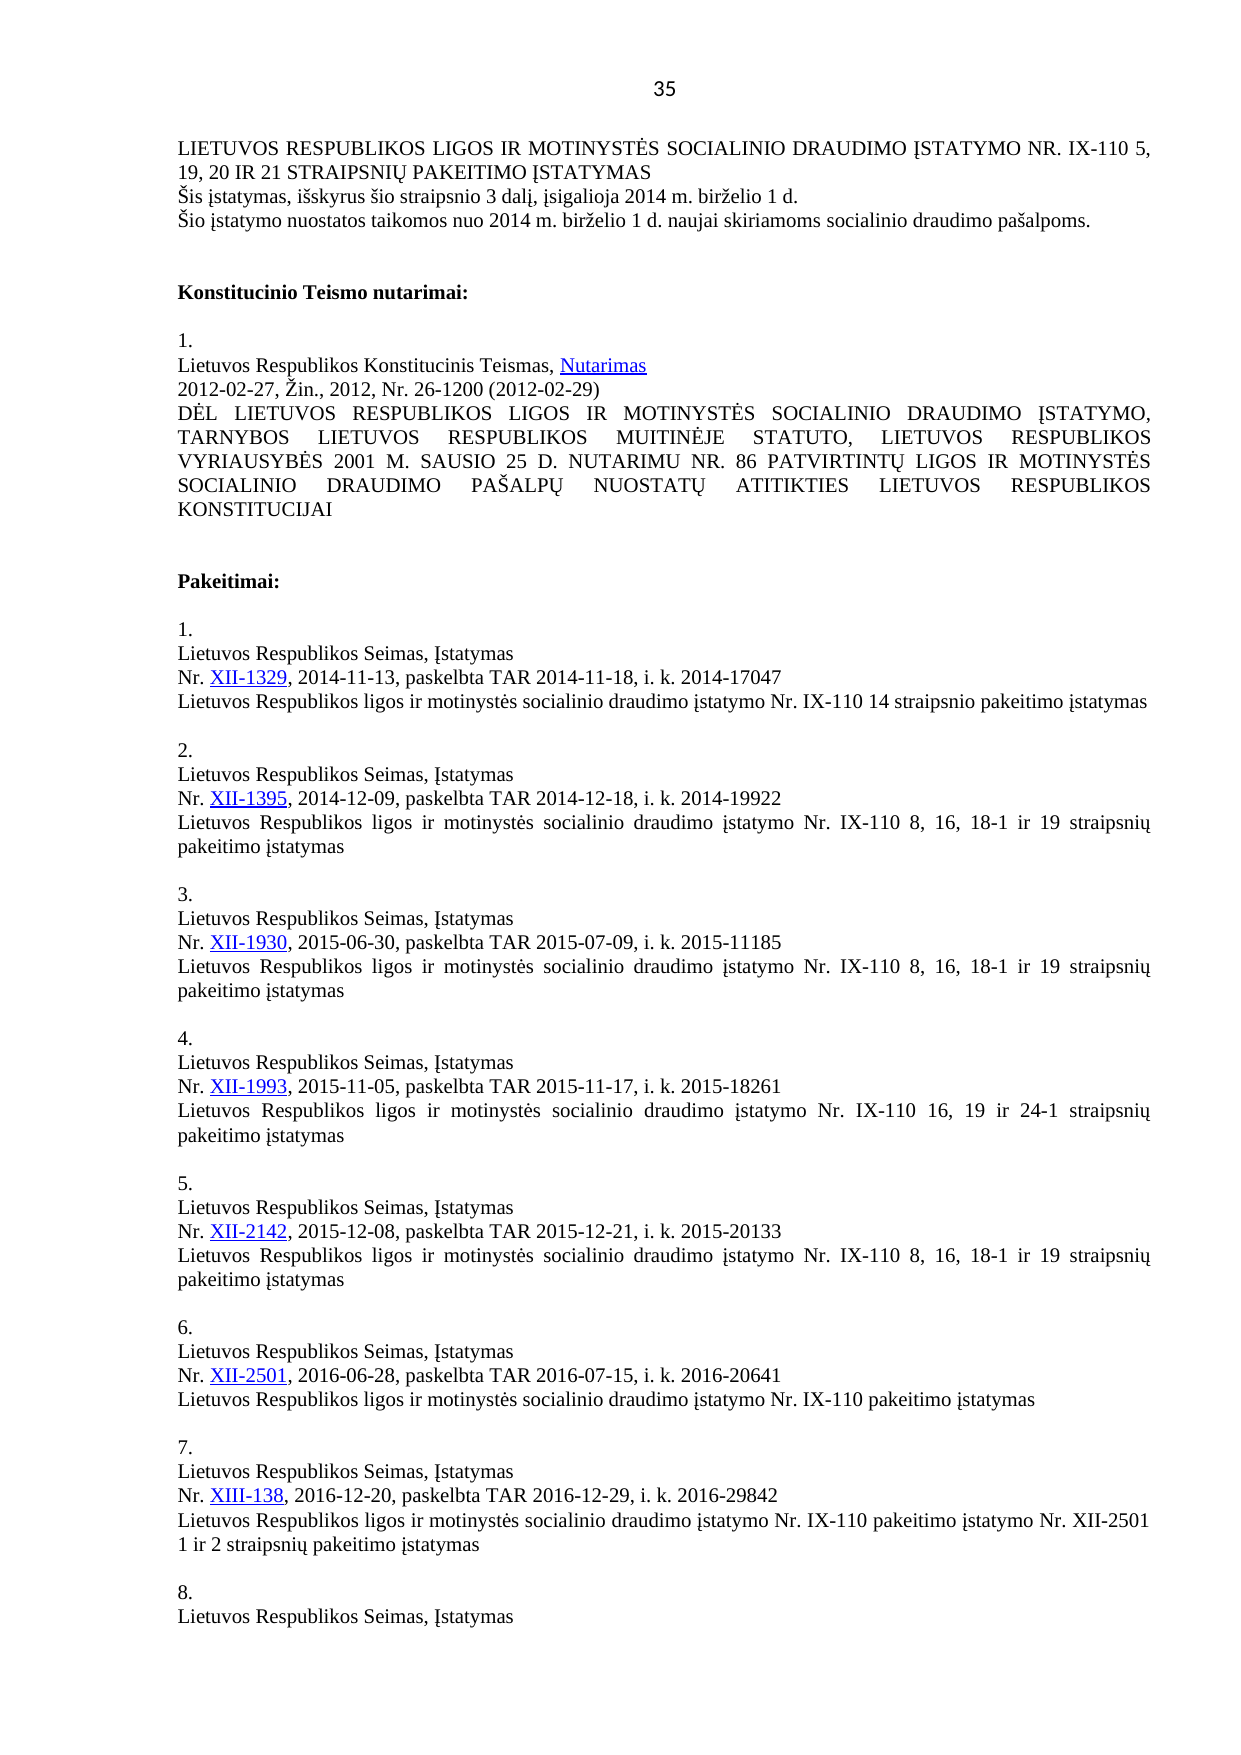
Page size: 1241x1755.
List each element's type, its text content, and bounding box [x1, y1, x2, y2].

text Lietuvos Respublikos Seimas, Įstatymas [177, 1604, 1152, 1628]
text Pakeitimai: [177, 569, 1152, 593]
text 5. [177, 1171, 1152, 1195]
text Lietuvos Respublikos Seimas, Įstatymas [177, 1195, 1152, 1219]
text 2. [177, 737, 1152, 762]
text Šio įstatymo nuostatos taikomos nuo 2014 m. birželio 1 d. naujai skiriamoms socialinio draudimo pašalpoms. [177, 208, 1152, 232]
text 3. [177, 882, 1152, 906]
text Lietuvos Respublikos Seimas, Įstatymas [177, 1050, 1152, 1074]
text Nr. XII-2501, 2016-06-28, paskelbta TAR 2016-07-15, i. k. 2016-20641 [177, 1363, 1152, 1387]
text Lietuvos Respublikos Seimas, Įstatymas [177, 906, 1152, 930]
text 7. [177, 1435, 1152, 1459]
text 4. [177, 1026, 1152, 1050]
text Lietuvos Respublikos Seimas, Įstatymas [177, 1339, 1152, 1363]
text DĖL LIETUVOS RESPUBLIKOS LIGOS IR MOTINYSTĖS SOCIALINIO DRAUDIMO ĮSTATYMO, TARNYBOS LIETUVOS RESPUBLIKOS MUITINĖJE STATUTO, LIETUVOS RESPUBLIKOS VYRIAUSYBĖS 2001 M. SAUSIO 25 D. NUTARIMU NR. 86 PATVIRTINTŲ LIGOS IR MOTINYSTĖS SOCIALINIO DRAUDIMO PAŠALPŲ NUOSTATŲ ATITIKTIES LIETUVOS RESPUBLIKOS KONSTITUCIJAI [177, 401, 1152, 521]
text Nr. XII-1930, 2015-06-30, paskelbta TAR 2015-07-09, i. k. 2015-11185 [177, 930, 1152, 954]
text Lietuvos Respublikos Seimas, Įstatymas [177, 1459, 1152, 1483]
text Lietuvos Respublikos ligos ir motinystės socialinio draudimo įstatymo Nr. IX-110 14 straipsnio pakeitimo įstatymas [177, 689, 1152, 713]
text Konstitucinio Teismo nutarimai: [177, 280, 1152, 304]
text Lietuvos Respublikos ligos ir motinystės socialinio draudimo įstatymo Nr. IX-110 pakeitimo įstatymas [177, 1387, 1152, 1411]
text 1. [177, 328, 1152, 352]
text Nr. XII-1993, 2015-11-05, paskelbta TAR 2015-11-17, i. k. 2015-18261 [177, 1074, 1152, 1098]
text Nr. XII-2142, 2015-12-08, paskelbta TAR 2015-12-21, i. k. 2015-20133 [177, 1219, 1152, 1243]
text LIETUVOS RESPUBLIKOS LIGOS IR MOTINYSTĖS SOCIALINIO DRAUDIMO ĮSTATYMO NR. IX-110 5, 19, 20 IR 21 STRAIPSNIŲ PAKEITIMO ĮSTATYMAS [177, 136, 1152, 184]
text Nr. XIII-138, 2016-12-20, paskelbta TAR 2016-12-29, i. k. 2016-29842 [177, 1483, 1152, 1507]
text Lietuvos Respublikos ligos ir motinystės socialinio draudimo įstatymo Nr. IX-110 16, 19 ir 24-1 straipsnių pakeitimo įstatymas [177, 1098, 1152, 1147]
text Lietuvos Respublikos ligos ir motinystės socialinio draudimo įstatymo Nr. IX-110 8, 16, 18-1 ir 19 straipsnių pakeitimo įstatymas [177, 1243, 1152, 1291]
text Lietuvos Respublikos ligos ir motinystės socialinio draudimo įstatymo Nr. IX-110 pakeitimo įstatymo Nr. XII-2501 1 ir 2 straipsnių pakeitimo įstatymas [177, 1507, 1152, 1556]
text 2012-02-27, Žin., 2012, Nr. 26-1200 (2012-02-29) [177, 377, 1152, 401]
text 8. [177, 1580, 1152, 1604]
text Šis įstatymas, išskyrus šio straipsnio 3 dalį, įsigalioja 2014 m. birželio 1 d. [177, 184, 1152, 208]
text Nr. XII-1395, 2014-12-09, paskelbta TAR 2014-12-18, i. k. 2014-19922 [177, 786, 1152, 810]
text Lietuvos Respublikos Seimas, Įstatymas [177, 641, 1152, 665]
text Lietuvos Respublikos Seimas, Įstatymas [177, 762, 1152, 786]
text Lietuvos Respublikos ligos ir motinystės socialinio draudimo įstatymo Nr. IX-110 8, 16, 18-1 ir 19 straipsnių pakeitimo įstatymas [177, 810, 1152, 858]
text Lietuvos Respublikos Konstitucinis Teismas, Nutarimas [177, 352, 1152, 377]
text Lietuvos Respublikos ligos ir motinystės socialinio draudimo įstatymo Nr. IX-110 8, 16, 18-1 ir 19 straipsnių pakeitimo įstatymas [177, 954, 1152, 1002]
text Nr. XII-1329, 2014-11-13, paskelbta TAR 2014-11-18, i. k. 2014-17047 [177, 665, 1152, 689]
text 6. [177, 1315, 1152, 1339]
text 1. [177, 617, 1152, 641]
